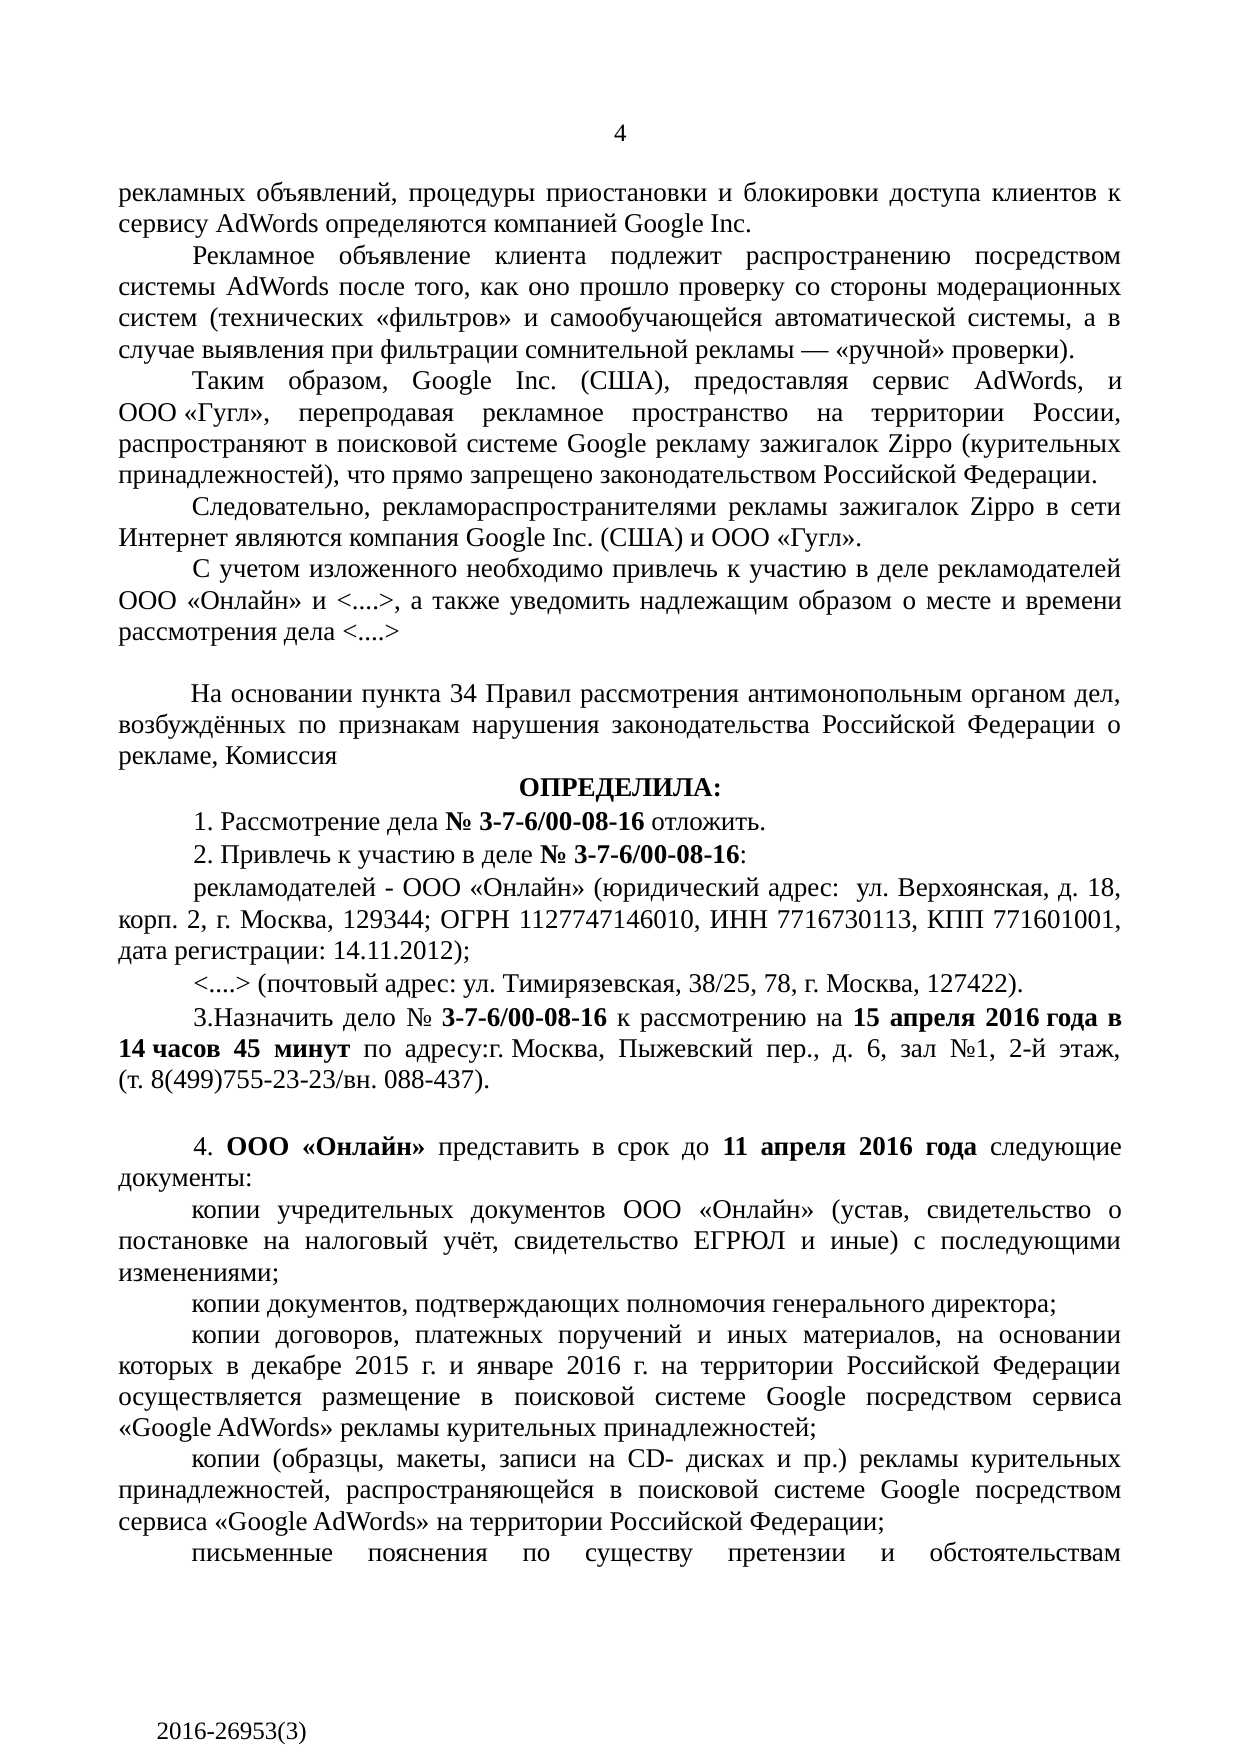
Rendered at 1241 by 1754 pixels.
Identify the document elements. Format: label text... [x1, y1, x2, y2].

text 4. ООО «Онлайн» представить в срок до 11 апреля 2016 года следующие документы: [118, 1130, 1122, 1192]
text Следовательно, рекламораспространителями рекламы зажигалок Zippo в сети Интернет являются компания Google Inc. (США) и ООО «Гугл». [118, 490, 1122, 552]
text ОПРЕДЕЛИЛА: [118, 771, 1122, 802]
text копии учредительных документов ООО «Онлайн» (устав, свидетельство о постановке на налоговый учёт, свидетельство ЕГРЮЛ и иные) с последующими изменениями; [118, 1193, 1122, 1287]
text копии (образцы, макеты, записи на CD- дисках и пр.) рекламы курительных принадлежностей, распространяющейся в поисковой системе Google посредством сервиса «Google AdWords» на территории Российской Федерации; [118, 1442, 1122, 1536]
text рекламодателей - ООО «Онлайн» (юридический адрес: ул. Верхоянская, д. 18, корп. 2, г. Москва, 129344; ОГРН 1127747146010, ИНН 7716730113, КПП 771601001, дата регистрации: 14.11.2012); [118, 872, 1122, 965]
text 1. Рассмотрение дела № 3-7-6/00-08-16 отложить. [118, 805, 1122, 836]
text Таким образом, Google Inc. (США), предоставляя сервис AdWords, и ООО «Гугл», перепродавая рекламное пространство на территории России, распространяют в поисковой системе Google рекламу зажигалок Zippo (курительных принадлежностей), что прямо запрещено законодательством Российской Федерации. [118, 364, 1122, 489]
text 2. Привлечь к участию в деле № 3-7-6/00-08-16: [118, 838, 1122, 869]
text 3.Назначить дело № 3-7-6/00-08-16 к рассмотрению на 15 апреля 2016 года в 14 часов 45 минут по адресу:г. Москва, Пыжевский пер., д. 6, зал №1, 2-й этаж, (т. 8(499)755-23-23/вн. 088-437). [118, 1001, 1122, 1094]
text С учетом изложенного необходимо привлечь к участию в деле рекламодателей ООО «Онлайн» и <....>, а также уведомить надлежащим образом о месте и времени рассмотрения дела <....> [118, 553, 1122, 646]
text На основании пункта 34 Правил рассмотрения антимонопольным органом дел, возбуждённых по признакам нарушения законодательства Российской Федерации о рекламе, Комиссия [118, 677, 1122, 771]
text рекламных объявлений, процедуры приостановки и блокировки доступа клиентов к сервису AdWords определяются компанией Google Inc. [118, 176, 1122, 239]
text Рекламное объявление клиента подлежит распространению посредством системы AdWords после того, как оно прошло проверку со стороны модерационных систем (технических «фильтров» и самообучающейся автоматической системы, а в случае выявления при фильтрации сомнительной рекламы — «ручной» проверки). [118, 239, 1122, 364]
text копии документов, подтверждающих полномочия генерального директора; [118, 1287, 1122, 1318]
text письменные пояснения по существу претензии и обстоятельствам [118, 1536, 1122, 1567]
text копии договоров, платежных поручений и иных материалов, на основании которых в декабре 2015 г. и январе 2016 г. на территории Российской Федерации осуществляется размещение в поисковой системе Google посредством сервиса «Google AdWords» рекламы курительных принадлежностей; [118, 1318, 1122, 1442]
text <....> (почтовый адрес: ул. Тимирязевская, 38/25, 78, г. Москва, 127422). [118, 967, 1122, 998]
